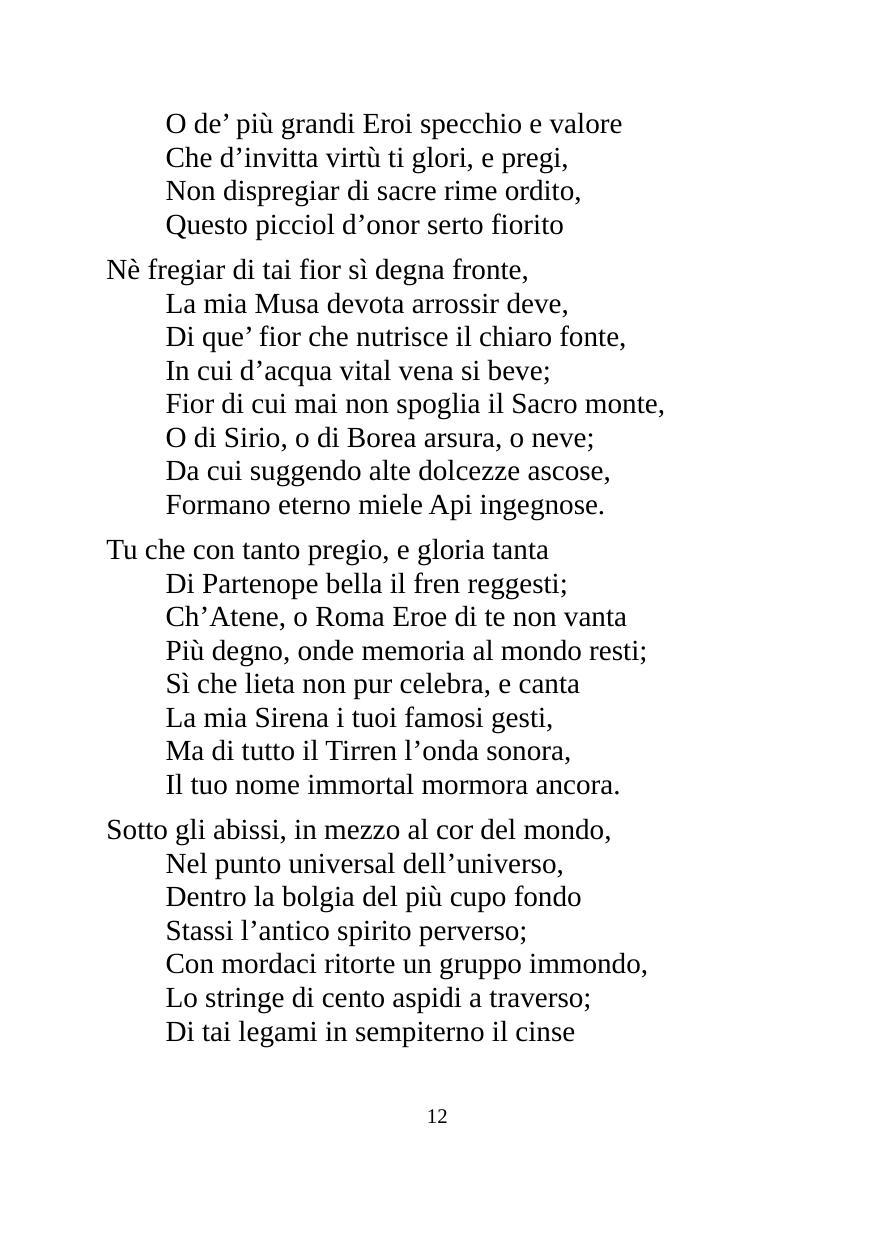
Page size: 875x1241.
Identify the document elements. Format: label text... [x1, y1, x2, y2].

text Tu che con tanto pregio, e gloria tanta [106, 532, 768, 566]
text O di Sirio, o di Borea arsura, o neve; [106, 420, 768, 453]
text La mia Sirena i tuoi famosi gesti, [106, 700, 768, 733]
text Di tai legami in sempiterno il cinse [106, 1014, 768, 1047]
text Lo stringe di cento aspidi a traverso; [106, 980, 768, 1014]
text Da cui suggendo alte dolcezze ascose, [106, 453, 768, 487]
text Più degno, onde memoria al mondo resti; [106, 633, 768, 666]
text Il tuo nome immortal mormora ancora. [106, 767, 768, 801]
text Stassi l’antico spirito perverso; [106, 913, 768, 947]
text Dentro la bolgia del più cupo fondo [106, 879, 768, 913]
text Ma di tutto il Tirren l’onda sonora, [106, 733, 768, 767]
text Non dispregiar di sacre rime ordito, [106, 173, 768, 207]
text Ch’Atene, o Roma Eroe di te non vanta [106, 599, 768, 633]
text Di Partenope bella il fren reggesti; [106, 566, 768, 599]
text La mia Musa devota arrossir deve, [106, 286, 768, 319]
text Sì che lieta non pur celebra, e canta [106, 666, 768, 700]
text Nè fregiar di tai fior sì degna fronte, [106, 252, 768, 286]
text Fior di cui mai non spoglia il Sacro monte, [106, 386, 768, 420]
text Che d’invitta virtù ti glori, e pregi, [106, 140, 768, 173]
text Formano eterno miele Api ingegnose. [106, 487, 768, 521]
text Con mordaci ritorte un gruppo immondo, [106, 947, 768, 980]
text In cui d’acqua vital vena si beve; [106, 353, 768, 386]
text Sotto gli abissi, in mezzo al cor del mondo, [106, 812, 768, 846]
text Nel punto universal dell’universo, [106, 846, 768, 879]
text Questo picciol d’onor serto fiorito [106, 207, 768, 240]
text Di que’ fior che nutrisce il chiaro fonte, [106, 319, 768, 353]
text O de’ più grandi Eroi specchio e valore [106, 106, 768, 140]
